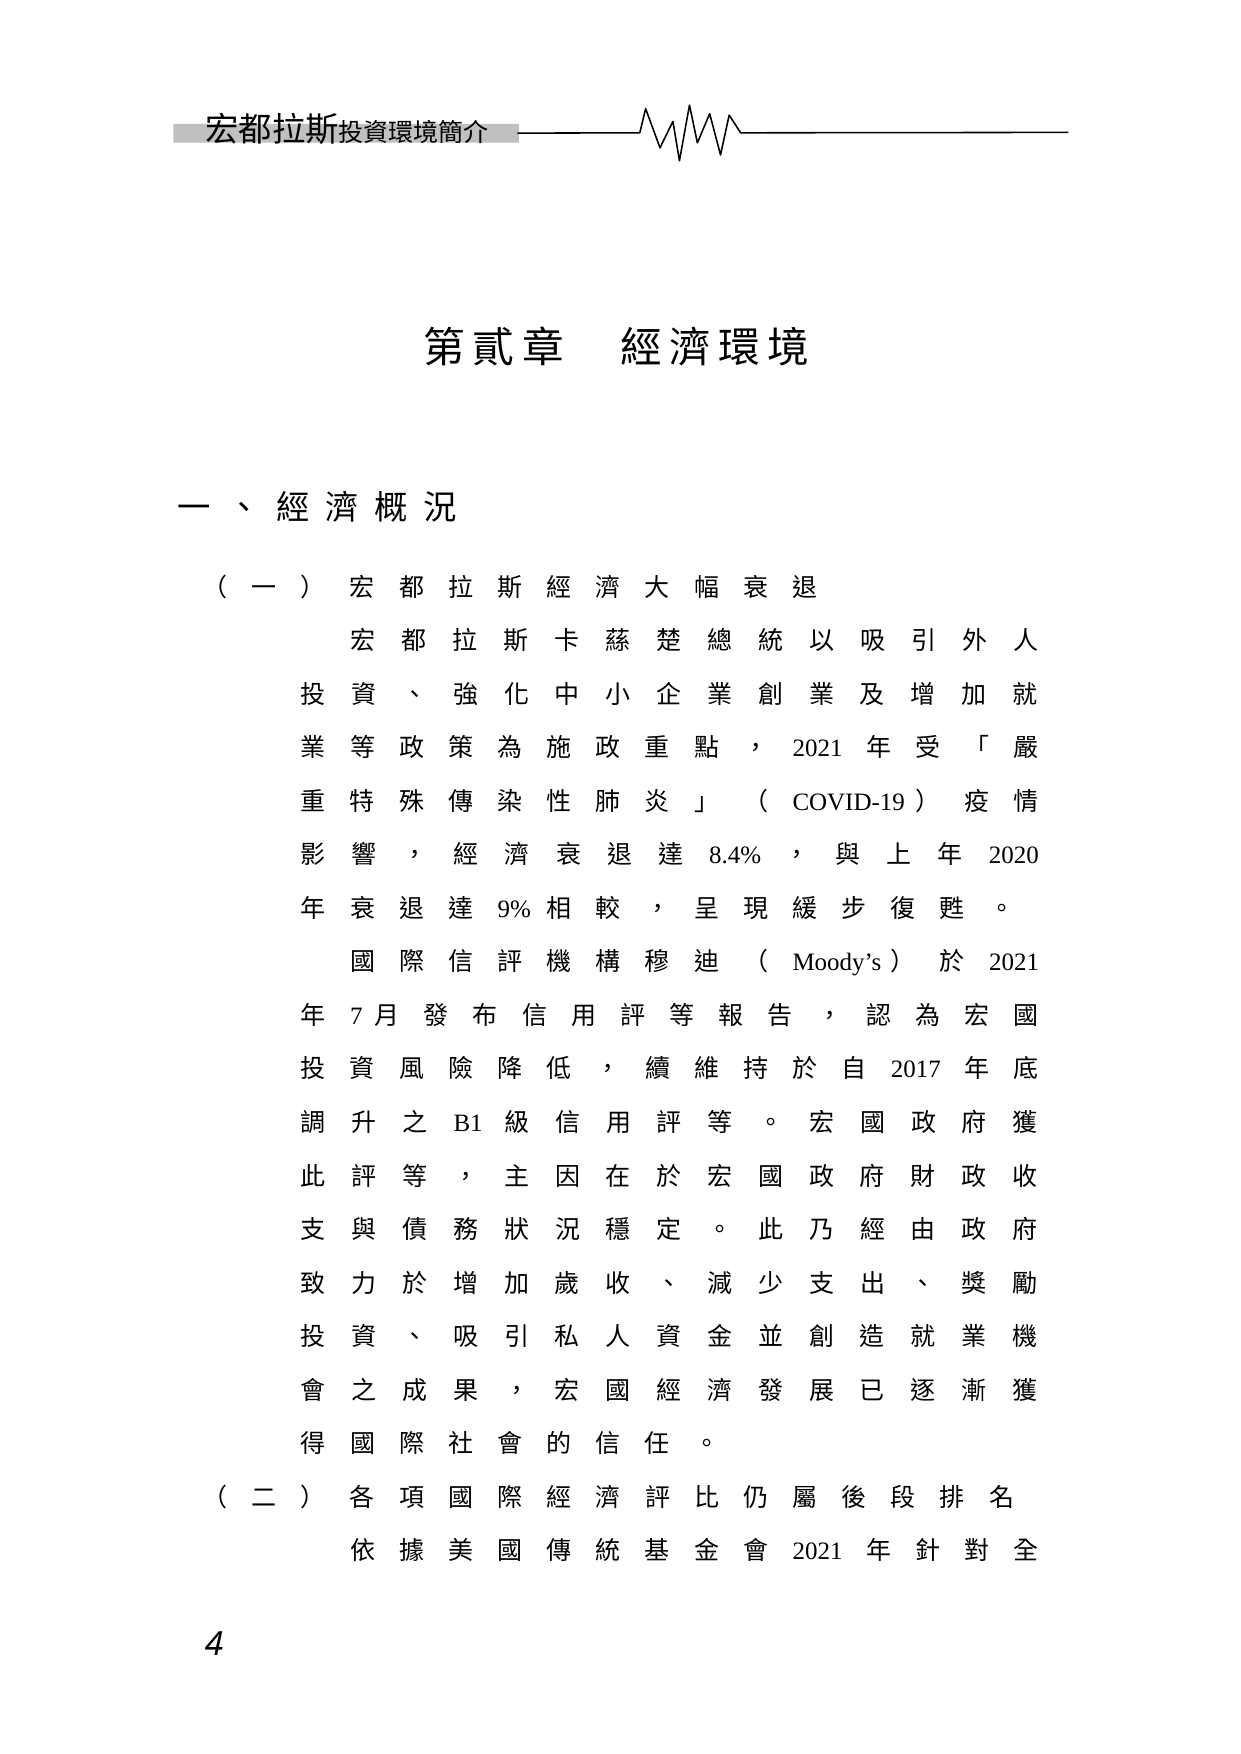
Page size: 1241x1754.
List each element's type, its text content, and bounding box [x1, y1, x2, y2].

text 一、經濟概況 [178, 478, 1063, 532]
text 國際信評機構穆迪（Moody’s）於2021年7月發布信用評等報告，認為宏國投資風險降低，續維持於自2017年底調升之B1級信用評等。宏國政府獲此評等，主因在於宏國政府財政收支與債務狀況穩定。此乃經由政府致力於增加歲收、減少支出、獎勵投資、吸引私人資金並創造就業機會之成果，宏國經濟發展已逐漸獲得國際社會的信任。 [276, 933, 1063, 1469]
text （二）各項國際經濟評比仍屬後段排名 [202, 1469, 1063, 1522]
text 宏都拉斯卡蕬楚總統以吸引外人投資、強化中小企業創業及增加就業等政策為施政重點，2021年受「嚴重特殊傳染性肺炎」（COVID-19）疫情影響，經濟衰退達8.4%，與上年2020年衰退達9%相較，呈現緩步復甦。 [276, 612, 1063, 933]
text 依據美國傳統基金會2021年針對全 [276, 1522, 1063, 1576]
text （一）宏都拉斯經濟大幅衰退 [202, 558, 1063, 612]
text 第貳章 經濟環境 [178, 291, 1063, 398]
